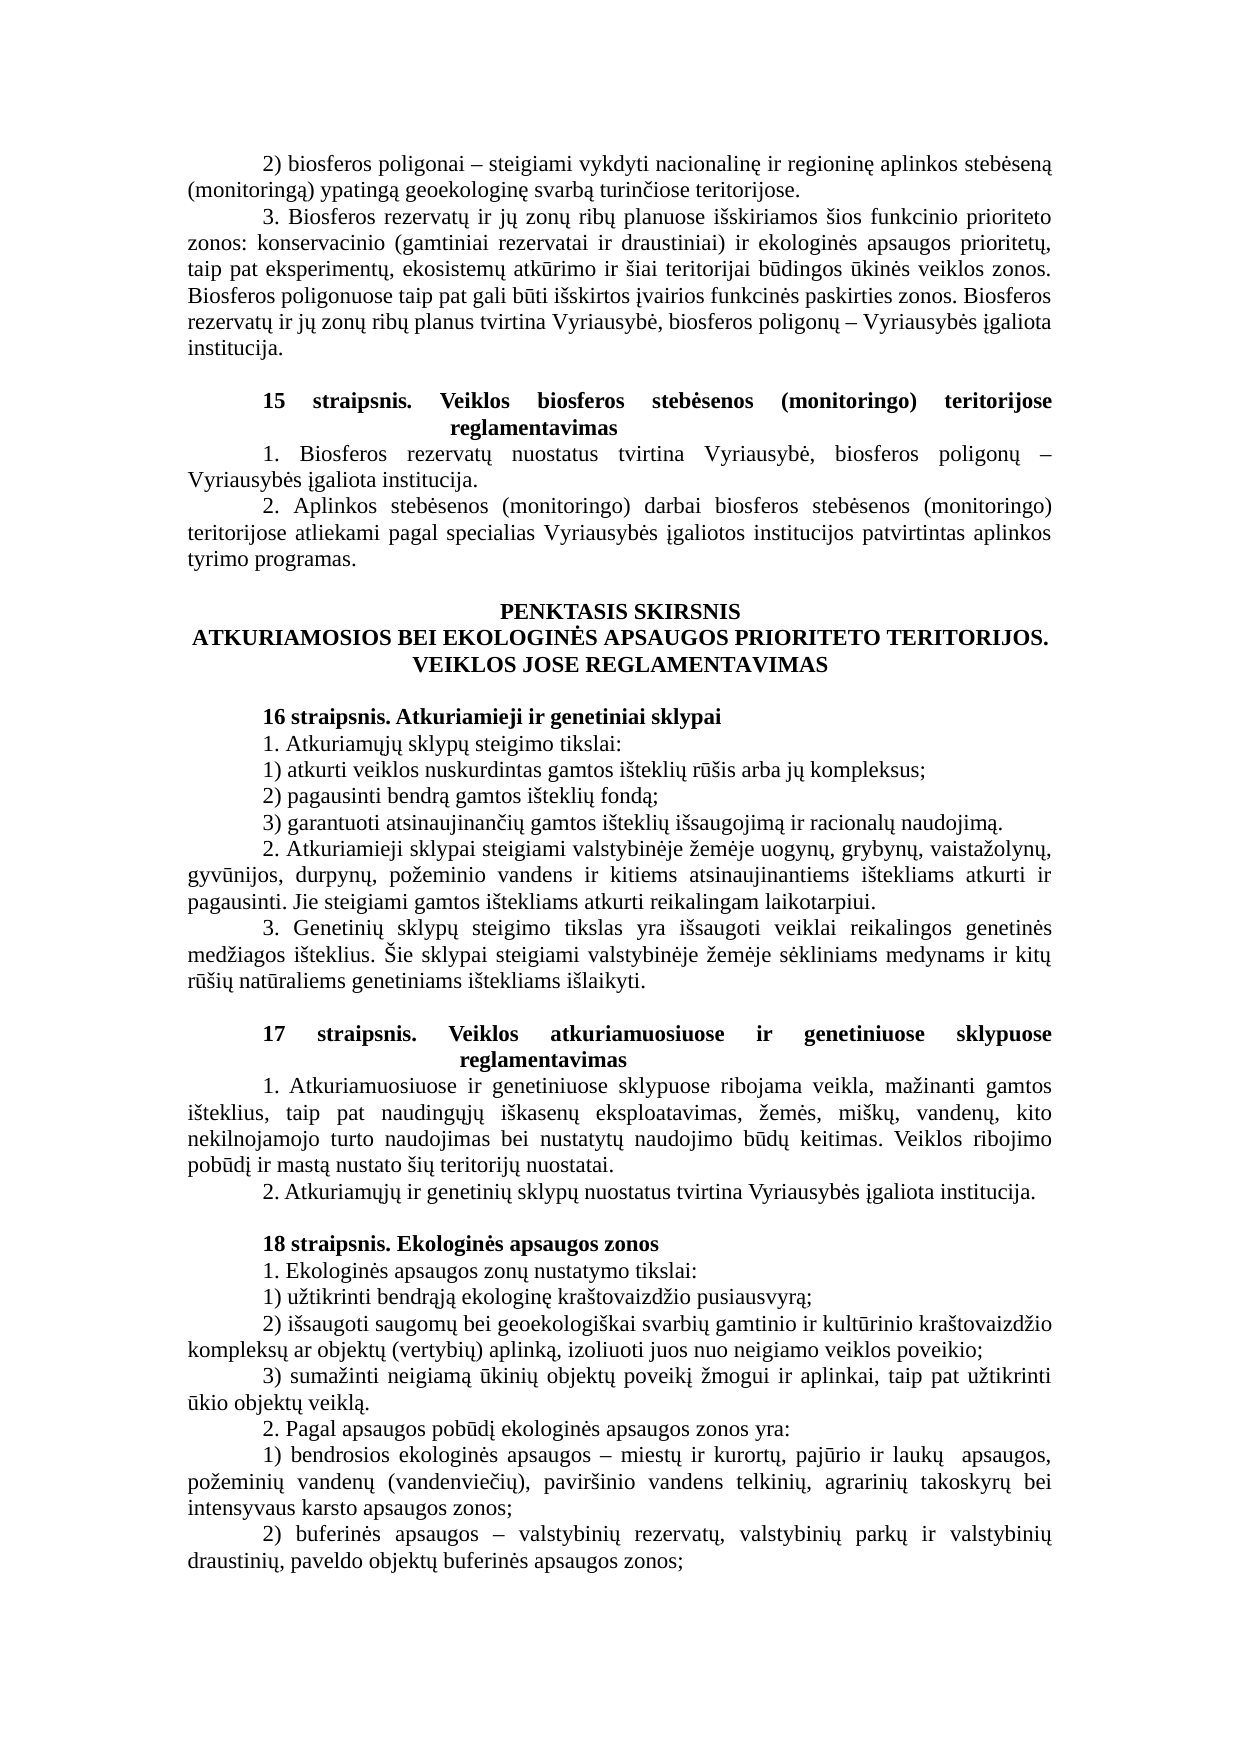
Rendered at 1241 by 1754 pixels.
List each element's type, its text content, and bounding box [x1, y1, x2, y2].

text 2. Atkuriamųjų ir genetinių sklypų nuostatus tvirtina Vyriausybės įgaliota institucija. [187, 1178, 1053, 1204]
text 2) biosferos poligonai – steigiami vykdyti nacionalinę ir regioninę aplinkos stebėseną (monitoringą) ypatingą geoekologinę svarbą turinčiose teritorijose. [187, 150, 1053, 203]
subtitle 17 straipsnis. Veiklos atkuriamuosiuose ir genetiniuose sklypuose reglamentavimas [262, 1020, 1053, 1072]
text 3. Genetinių sklypų steigimo tikslas yra išsaugoti veiklai reikalingos genetinės medžiagos išteklius. Šie sklypai steigiami valstybinėje žemėje sėkliniams medynams ir kitų rūšių natūraliems genetiniams ištekliams išlaikyti. [187, 914, 1053, 993]
text 3. Biosferos rezervatų ir jų zonų ribų planuose išskiriamos šios funkcinio prioriteto zonos: konservacinio (gamtiniai rezervatai ir draustiniai) ir ekologinės apsaugos prioritetų, taip pat eksperimentų, ekosistemų atkūrimo ir šiai teritorijai būdingos ūkinės veiklos zonos. Biosferos poligonuose taip pat gali būti išskirtos įvairios funkcinės paskirties zonos. Biosferos rezervatų ir jų zonų ribų planus tvirtina Vyriausybė, biosferos poligonų – Vyriausybės įgaliota institucija. [187, 203, 1053, 361]
subtitle 16 straipsnis. Atkuriamieji ir genetiniai sklypai [187, 703, 1053, 730]
subtitle atkUriAmoSIOS bei EKOLOGINĖS APSAUGOS PRIORITETO TERITORIJOS. veiklos jose reglamentavimas [187, 624, 1053, 677]
subtitle 18 straipsnis. Ekologinės apsaugos zonos [187, 1231, 1053, 1257]
text 1) užtikrinti bendrąją ekologinę kraštovaizdžio pusiausvyrą; [187, 1283, 1053, 1309]
text 2. Aplinkos stebėsenos (monitoringo) darbai biosferos stebėsenos (monitoringo) teritorijose atliekami pagal specialias Vyriausybės įgaliotos institucijos patvirtintas aplinkos tyrimo programas. [187, 493, 1053, 572]
text 2. Pagal apsaugos pobūdį ekologinės apsaugos zonos yra: [187, 1415, 1053, 1441]
text 3) sumažinti neigiamą ūkinių objektų poveikį žmogui ir aplinkai, taip pat užtikrinti ūkio objektų veiklą. [187, 1362, 1053, 1415]
text 1) bendrosios ekologinės apsaugos – miestų ir kurortų, pajūrio ir laukų apsaugos, požeminių vandenų (vandenviečių), paviršinio vandens telkinių, agrarinių takoskyrų bei intensyvaus karsto apsaugos zonos; [187, 1441, 1053, 1520]
subtitle 15 straipsnis. Veiklos biosferos stebėsenos (monitoringo) teritorijose reglamentavimas [262, 387, 1053, 440]
text 1. Atkuriamųjų sklypų steigimo tikslai: [187, 730, 1053, 756]
subtitle PENKTASIS SKIRSNIS [187, 598, 1053, 624]
text 2. Atkuriamieji sklypai steigiami valstybinėje žemėje uogynų, grybynų, vaistažolynų, gyvūnijos, durpynų, požeminio vandens ir kitiems atsinaujinantiems ištekliams atkurti ir pagausinti. Jie steigiami gamtos ištekliams atkurti reikalingam laikotarpiui. [187, 835, 1053, 914]
text 2) išsaugoti saugomų bei geoekologiškai svarbių gamtinio ir kultūrinio kraštovaizdžio kompleksų ar objektų (vertybių) aplinką, izoliuoti juos nuo neigiamo veiklos poveikio; [187, 1309, 1053, 1362]
text 1) atkurti veiklos nuskurdintas gamtos išteklių rūšis arba jų kompleksus; [187, 756, 1053, 782]
text 1. Atkuriamuosiuose ir genetiniuose sklypuose ribojama veikla, mažinanti gamtos išteklius, taip pat naudingųjų iškasenų eksploatavimas, žemės, miškų, vandenų, kito nekilnojamojo turto naudojimas bei nustatytų naudojimo būdų keitimas. Veiklos ribojimo pobūdį ir mastą nustato šių teritorijų nuostatai. [187, 1072, 1053, 1178]
text 3) garantuoti atsinaujinančių gamtos išteklių išsaugojimą ir racionalų naudojimą. [187, 809, 1053, 835]
text 2) pagausinti bendrą gamtos išteklių fondą; [187, 782, 1053, 809]
text 1. Ekologinės apsaugos zonų nustatymo tikslai: [187, 1257, 1053, 1283]
text 2) buferinės apsaugos – valstybinių rezervatų, valstybinių parkų ir valstybinių draustinių, paveldo objektų buferinės apsaugos zonos; [187, 1520, 1053, 1573]
text 1. Biosferos rezervatų nuostatus tvirtina Vyriausybė, biosferos poligonų – Vyriausybės įgaliota institucija. [187, 440, 1053, 493]
